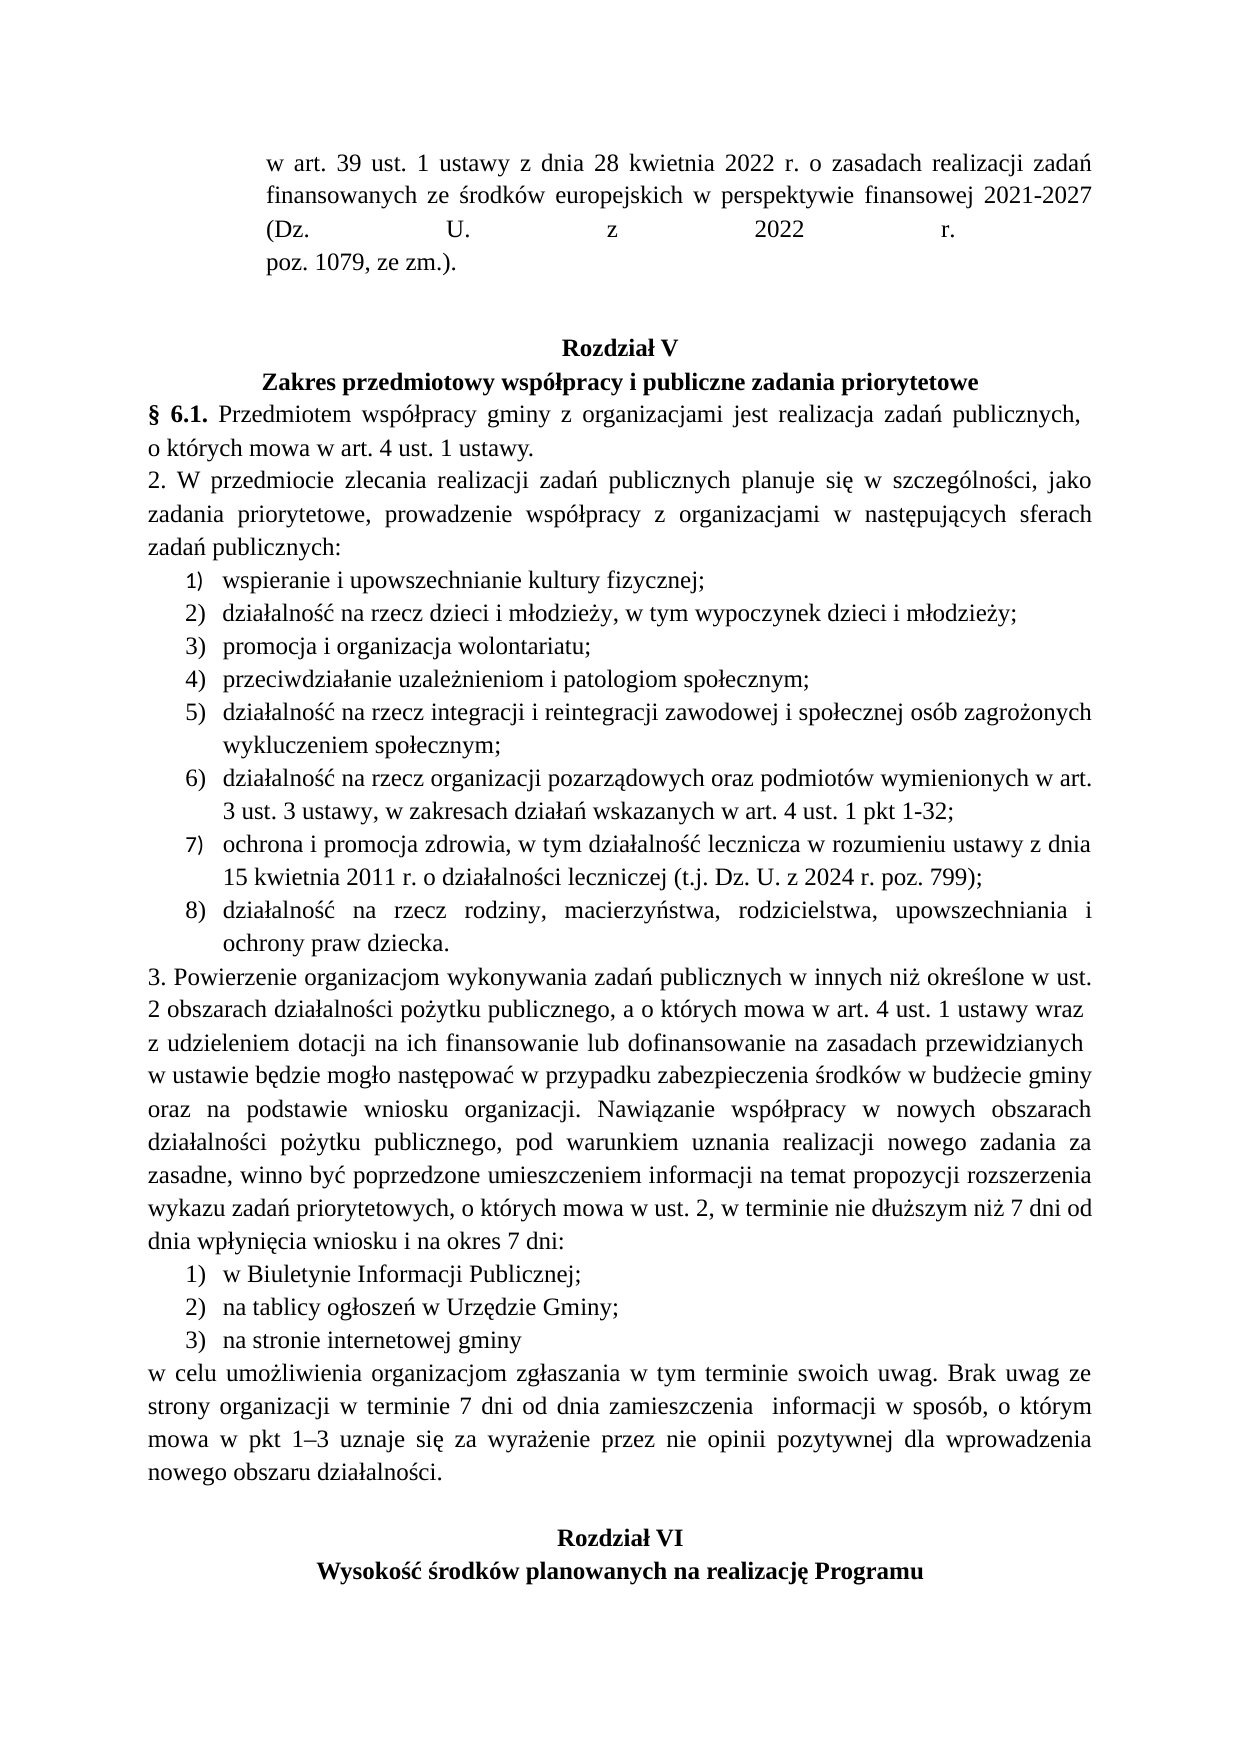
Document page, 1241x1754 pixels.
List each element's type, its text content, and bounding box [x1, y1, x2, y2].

list w art. 39 ust. 1 ustawy z dnia 28 kwietnia 2022 r. o zasadach realizacji zadań finansowanych ze środków europejskich w perspektywie finansowej 2021-2027 (Dz. U. z 2022 r. poz. 1079, ze zm.). [221, 148, 1093, 275]
list wspieranie i upowszechnianie kultury fizycznej; [185, 565, 1093, 594]
subtitle Zakres przedmiotowy współpracy i publiczne zadania priorytetowe [148, 367, 1093, 395]
list działalność na rzecz organizacji pozarządowych oraz podmiotów wymienionych w art. 3 ust. 3 ustawy, w zakresach działań wskazanych w art. 4 ust. 1 pkt 1-32; [185, 763, 1093, 825]
list w Biuletynie Informacji Publicznej; [185, 1259, 1093, 1287]
list działalność na rzecz rodziny, macierzyństwa, rodzicielstwa, upowszechniania i ochrony praw dziecka. [185, 896, 1093, 957]
list działalność na rzecz integracji i reintegracji zawodowej i społecznej osób zagrożonych wykluczeniem społecznym; [185, 697, 1093, 759]
list na tablicy ogłoszeń w Urzędzie Gminy; [185, 1292, 1093, 1321]
subtitle 2. W przedmiocie zlecania realizacji zadań publicznych planuje się w szczególności, jako zadania priorytetowe, prowadzenie współpracy z organizacjami w następujących sferach zadań publicznych: [148, 466, 1093, 560]
list promocja i organizacja wolontariatu; [185, 631, 1093, 660]
subtitle § 6.1. Przedmiotem współpracy gminy z organizacjami jest realizacja zadań publicznych, o których mowa w art. 4 ust. 1 ustawy. [148, 399, 1093, 461]
subtitle Wysokość środków planowanych na realizację Programu [148, 1556, 1093, 1585]
subtitle Rozdział VI [148, 1523, 1093, 1552]
list przeciwdziałanie uzależnieniom i patologiom społecznym; [185, 664, 1093, 693]
list ochrona i promocja zdrowia, w tym działalność lecznicza w rozumieniu ustawy z dnia 15 kwietnia 2011 r. o działalności leczniczej (t.j. Dz. U. z 2024 r. poz. 799); [185, 829, 1093, 891]
subtitle Rozdział V [148, 333, 1093, 362]
subtitle 3. Powierzenie organizacjom wykonywania zadań publicznych w innych niż określone w ust. 2 obszarach działalności pożytku publicznego, a o których mowa w art. 4 ust. 1 ustawy wraz z udzieleniem dotacji na ich finansowanie lub dofinansowanie na zasadach przewidzianych w ustawie będzie mogło następować w przypadku zabezpieczenia środków w budżecie gminy oraz na podstawie wniosku organizacji. Nawiązanie współpracy w nowych obszarach działalności pożytku publicznego, pod warunkiem uznania realizacji nowego zadania za zasadne, winno być poprzedzone umieszczeniem informacji na temat propozycji rozszerzenia wykazu zadań priorytetowych, o których mowa w ust. 2, w terminie nie dłuższym niż 7 dni od dnia wpłynięcia wniosku i na okres 7 dni: [148, 962, 1093, 1254]
list działalność na rzecz dzieci i młodzieży, w tym wypoczynek dzieci i młodzieży; [185, 598, 1093, 627]
subtitle w celu umożliwienia organizacjom zgłaszania w tym terminie swoich uwag. Brak uwag ze strony organizacji w terminie 7 dni od dnia zamieszczenia informacji w sposób, o którym mowa w pkt 1–3 uznaje się za wyrażenie przez nie opinii pozytywnej dla wprowadzenia nowego obszaru działalności. [148, 1358, 1093, 1486]
list na stronie internetowej gminy [185, 1325, 1093, 1353]
